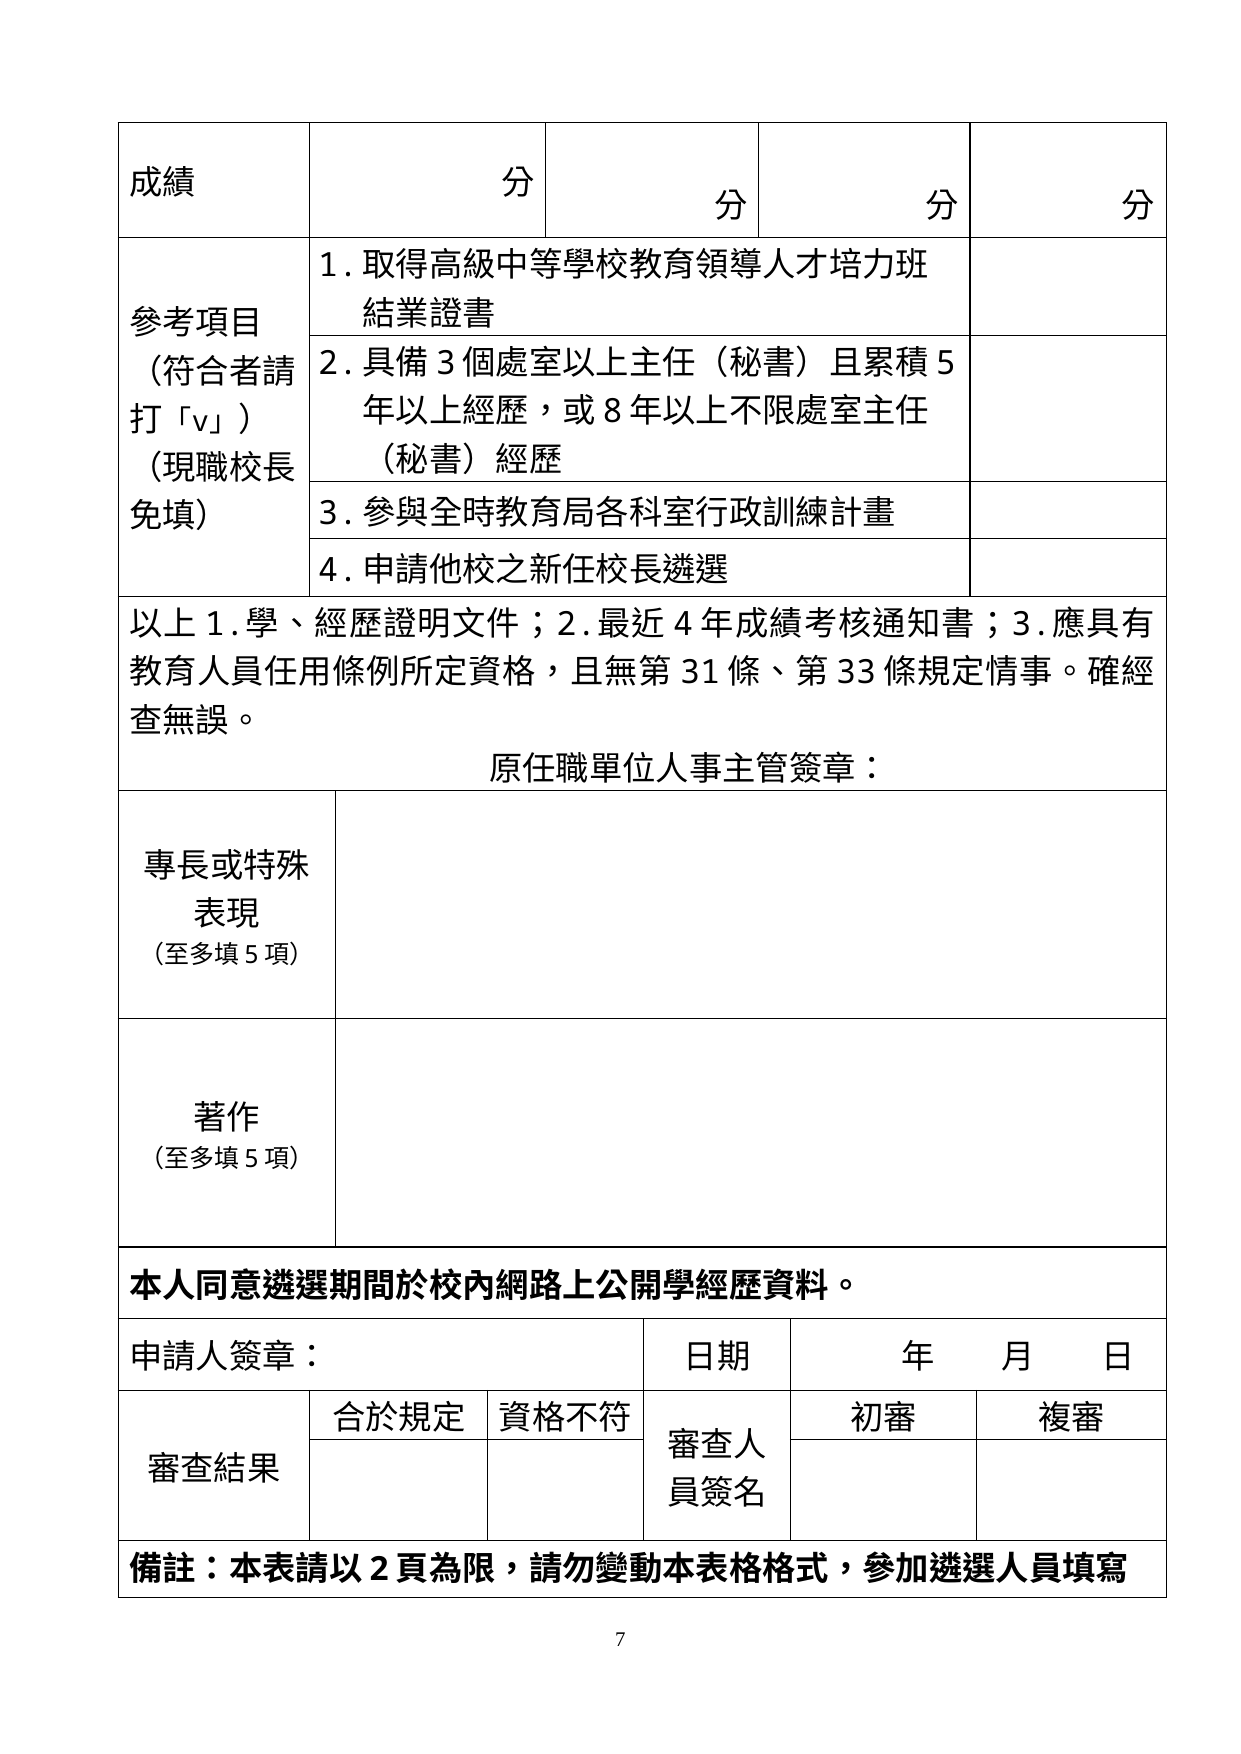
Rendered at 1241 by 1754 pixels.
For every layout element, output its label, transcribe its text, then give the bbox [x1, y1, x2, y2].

table_cell [336, 791, 346, 1018]
table_cell 複審 [1155, 1391, 1166, 1439]
table_cell [971, 539, 1166, 596]
table_cell 初審 [966, 1391, 976, 1439]
table_cell 備註：本表請以2頁為限，請勿變動本表格格式，參加遴選人員填寫資料時應將資料填寫於表格內，並請自行調整字體大小。 [119, 1541, 1166, 1597]
table_cell [1155, 791, 1166, 1018]
table_cell 以上1.學、經歷證明文件；2.最近4年成績考核通知書；3.應具有教育人員任用條例所定資格，且無第31條、第33條規定情事。確經查無誤。 原任職單位人事主管簽章： [1155, 597, 1166, 790]
table_cell 本人同意遴選期間於校內網路上公開學經歷資料。 [119, 1248, 1166, 1318]
table_cell 以上1.學、經歷證明文件；2.最近4年成績考核通知書；3.應具有教育人員任用條例所定資格，且無第31條、第33條規定情事。確經查無誤。 原任職單位人事主管簽章： [119, 597, 129, 790]
table_cell 專長或特殊表現 （至多填5項） [119, 791, 335, 1018]
table_cell 分 [971, 123, 1166, 237]
table_cell 複審 [977, 1391, 988, 1439]
table_cell [791, 1440, 976, 1540]
table_cell 取得高級中等學校教育領導人才培力班結業證書 [959, 238, 969, 334]
table_cell 合於規定 [310, 1391, 320, 1439]
table_cell 學年度（或年度）考核成績 [119, 123, 309, 237]
table_cell 具備3個處室以上主任（秘書）且累積5年以上經歷，或8年以上不限處室主任（秘書）經歷 [959, 336, 969, 481]
table_cell 具備3個處室以上主任（秘書）且累積5年以上經歷，或8年以上不限處室主任（秘書）經歷 [310, 336, 318, 481]
table_cell 資格不符 [632, 1391, 643, 1439]
table_cell [971, 336, 1166, 481]
table_cell 日期 [644, 1319, 790, 1390]
table_cell [971, 482, 1166, 538]
table_cell 合於規定 [476, 1391, 487, 1439]
table_cell 申請他校之新任校長遴選 [310, 539, 969, 596]
table_cell 年 月 日 [791, 1319, 1166, 1390]
table_cell 參與全時教育局各科室行政訓練計畫 [310, 482, 969, 538]
table_cell 著作 （至多填5項） [119, 1019, 335, 1246]
table_cell 審查結果 [119, 1391, 309, 1540]
table_cell [977, 1440, 1166, 1540]
table_cell 取得高級中等學校教育領導人才培力班結業證書 [310, 238, 318, 334]
table_cell 申請人簽章： [119, 1319, 643, 1390]
table_cell 初審 [791, 1391, 801, 1439]
table_cell [488, 1440, 643, 1540]
table_cell 分 [759, 123, 969, 237]
table_cell 審查人員簽名 [644, 1391, 790, 1540]
table_cell 參考項目 （符合者請打「v」） （現職校長免填） [119, 238, 309, 596]
table_cell [1155, 1019, 1166, 1246]
table_cell 分 [310, 123, 545, 237]
table_cell [310, 1440, 487, 1540]
table_cell 資格不符 [488, 1391, 498, 1439]
table_cell [336, 1019, 346, 1246]
table_cell 分 [546, 123, 758, 237]
table_cell [971, 238, 1166, 334]
